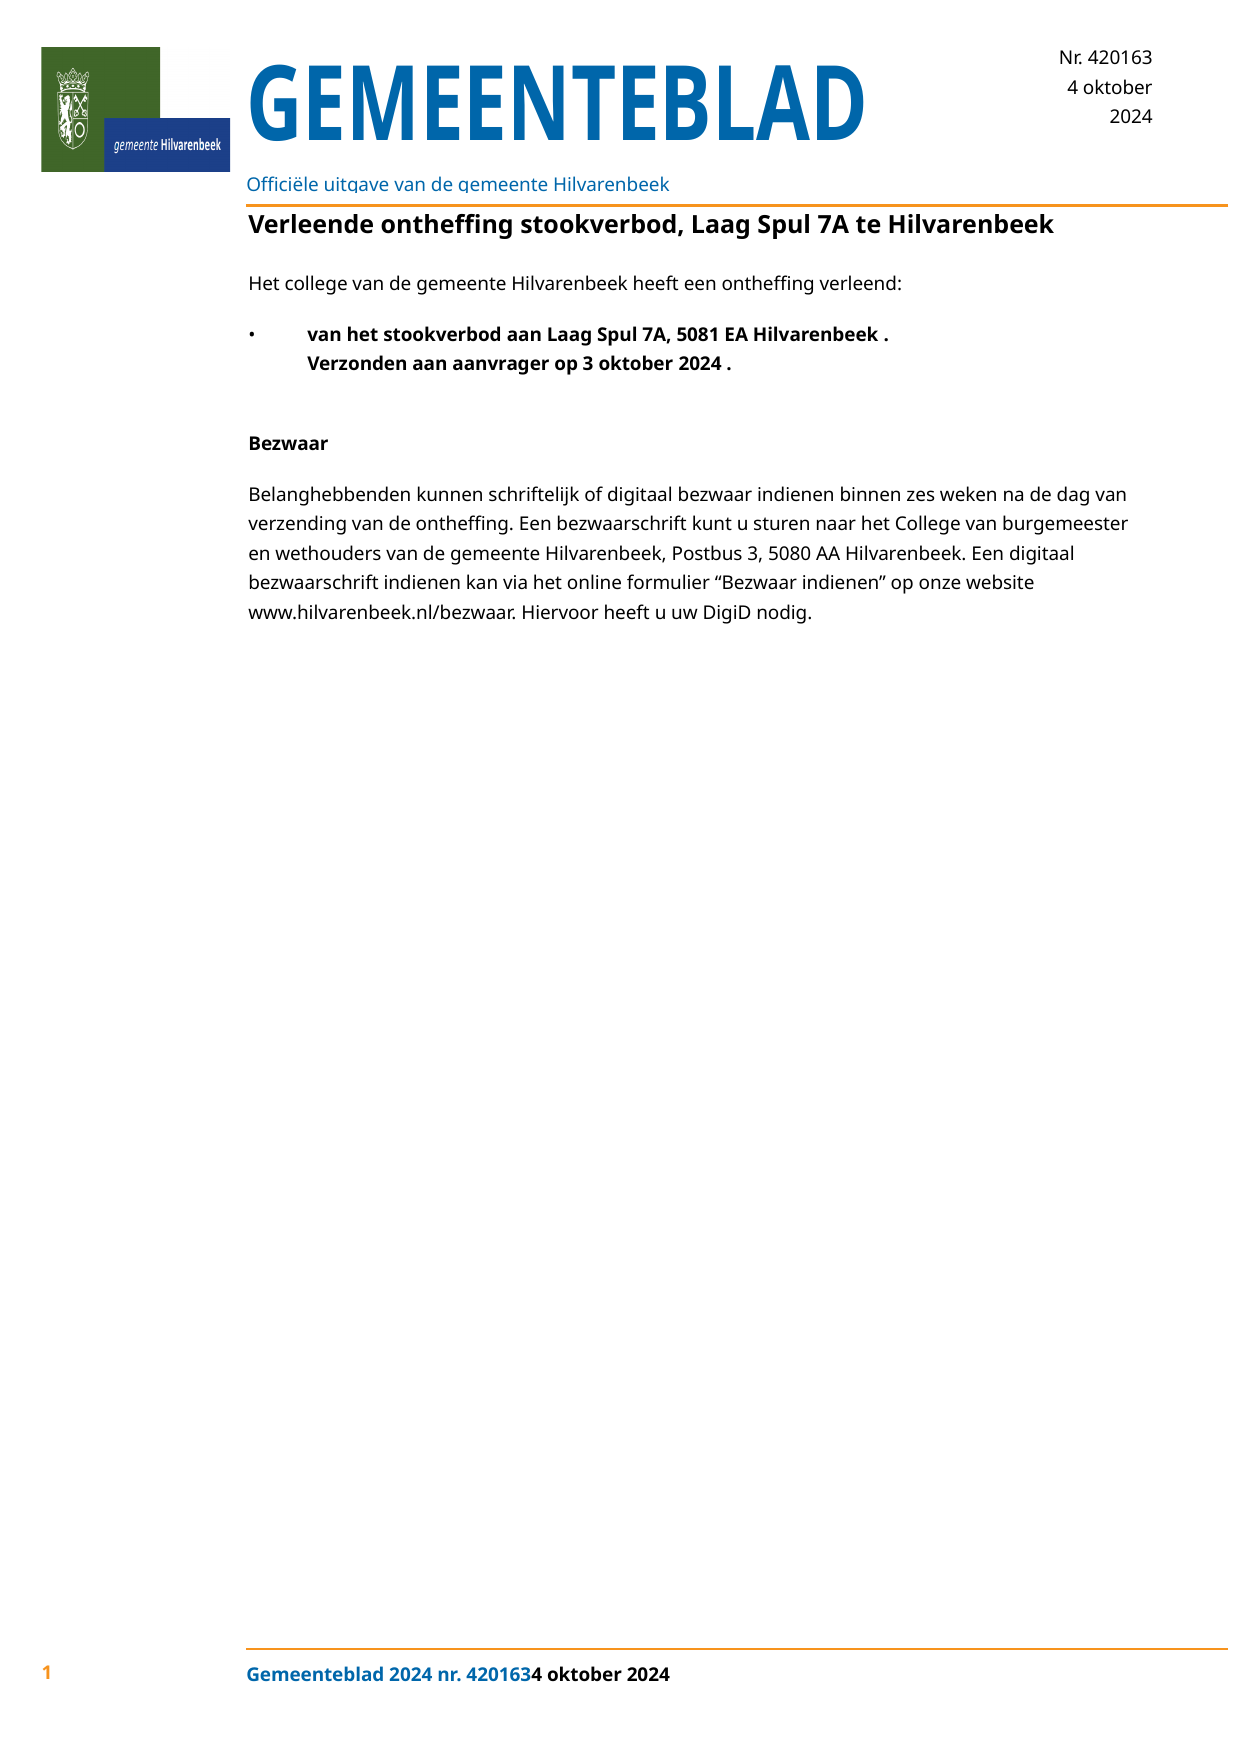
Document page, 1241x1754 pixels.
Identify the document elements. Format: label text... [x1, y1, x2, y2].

text Het college van de gemeente Hilvarenbeek heeft een ontheffing verleend: [248, 270, 1152, 296]
text Verleende ontheffing stookverbod, Laag Spul 7A te Hilvarenbeek [248, 207, 1152, 241]
list Verzonden aan aanvrager op 3 oktober 2024 . [248, 350, 1152, 376]
text Belanghebbenden kunnen schriftelijk of digitaal bezwaar indienen binnen zes weken na de dag van verzending van de ontheffing. Een bezwaarschrift kunt u sturen naar het College van burgemeester en wethouders van de gemeente Hilvarenbeek, Postbus 3, 5080 AA Hilvarenbeek. Een digitaal bezwaarschrift indienen kan via het online formulier “Bezwaar indienen” op onze website www.hilvarenbeek.nl/bezwaar. Hiervoor heeft u uw DigiD nodig. [248, 481, 1152, 625]
text Bezwaar [248, 430, 1152, 456]
picture [41, 47, 231, 172]
list van het stookverbod aan Laag Spul 7A, 5081 EA Hilvarenbeek . [248, 321, 1152, 346]
